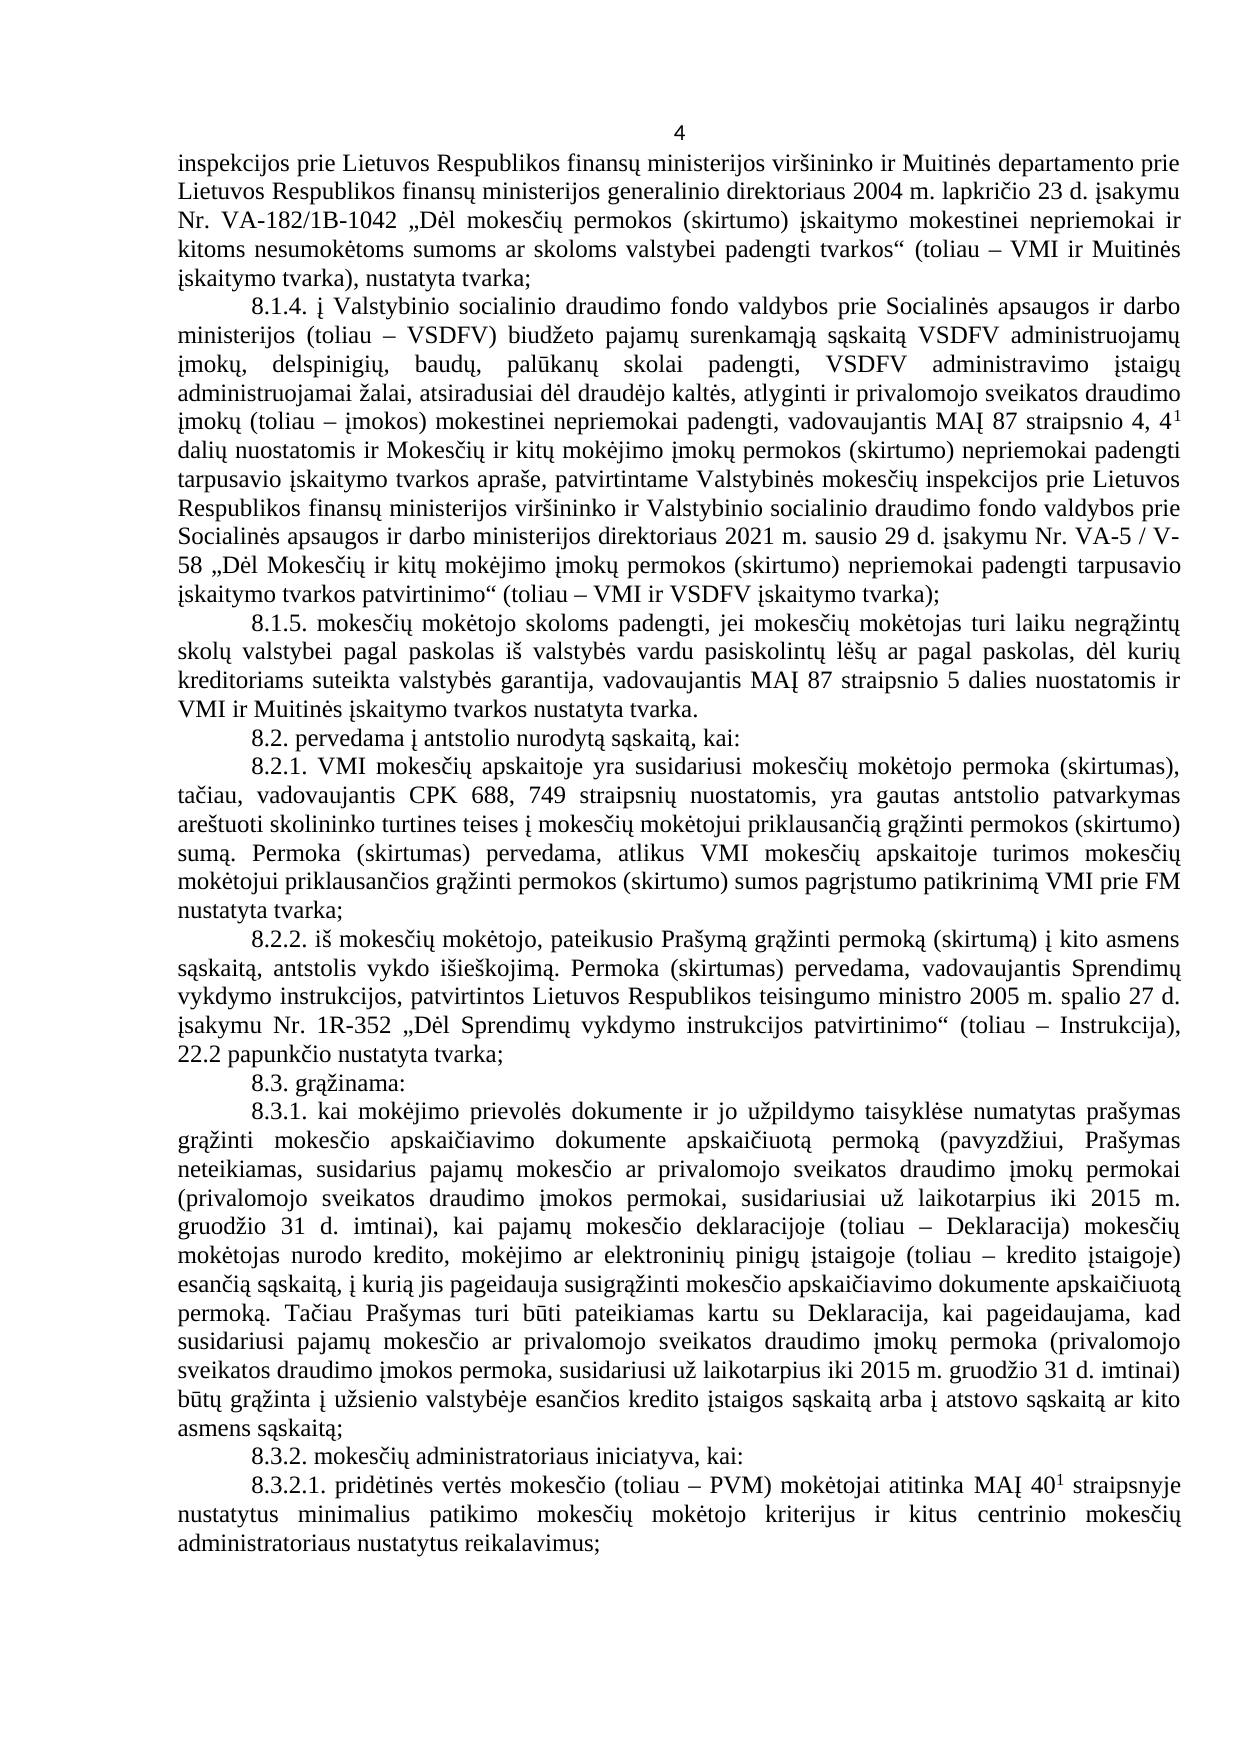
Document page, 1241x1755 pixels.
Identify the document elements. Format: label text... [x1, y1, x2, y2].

text 8.2.1. VMI mokesčių apskaitoje yra susidariusi mokesčių mokėtojo permoka (skirtumas), tačiau, vadovaujantis CPK 688, 749 straipsnių nuostatomis, yra gautas antstolio patvarkymas areštuoti skolininko turtines teises į mokesčių mokėtojui priklausančią grąžinti permokos (skirtumo) sumą. Permoka (skirtumas) pervedama, atlikus VMI mokesčių apskaitoje turimos mokesčių mokėtojui priklausančios grąžinti permokos (skirtumo) sumos pagrįstumo patikrinimą VMI prie FM nustatyta tvarka; [177, 751, 1181, 924]
text 8.1.4. į Valstybinio socialinio draudimo fondo valdybos prie Socialinės apsaugos ir darbo ministerijos (toliau – VSDFV) biudžeto pajamų surenkamąją sąskaitą VSDFV administruojamų įmokų, delspinigių, baudų, palūkanų skolai padengti, VSDFV administravimo įstaigų administruojamai žalai, atsiradusiai dėl draudėjo kaltės, atlyginti ir privalomojo sveikatos draudimo įmokų (toliau – įmokos) mokestinei nepriemokai padengti, vadovaujantis MAĮ 87 straipsnio 4, 41 dalių nuostatomis ir Mokesčių ir kitų mokėjimo įmokų permokos (skirtumo) nepriemokai padengti tarpusavio įskaitymo tvarkos apraše, patvirtintame Valstybinės mokesčių inspekcijos prie Lietuvos Respublikos finansų ministerijos viršininko ir Valstybinio socialinio draudimo fondo valdybos prie Socialinės apsaugos ir darbo ministerijos direktoriaus 2021 m. sausio 29 d. įsakymu Nr. VA-5 / V-58 „Dėl Mokesčių ir kitų mokėjimo įmokų permokos (skirtumo) nepriemokai padengti tarpusavio įskaitymo tvarkos patvirtinimo“ (toliau – VMI ir VSDFV įskaitymo tvarka); [177, 291, 1181, 608]
text 8.3.2.1. pridėtinės vertės mokesčio (toliau – PVM) mokėtojai atitinka MAĮ 401 straipsnyje nustatytus minimalius patikimo mokesčių mokėtojo kriterijus ir kitus centrinio mokesčių administratoriaus nustatytus reikalavimus; [177, 1470, 1181, 1556]
text 8.2. pervedama į antstolio nurodytą sąskaitą, kai: [177, 723, 1181, 751]
text 8.2.2. iš mokesčių mokėtojo, pateikusio Prašymą grąžinti permoką (skirtumą) į kito asmens sąskaitą, antstolis vykdo išieškojimą. Permoka (skirtumas) pervedama, vadovaujantis Sprendimų vykdymo instrukcijos, patvirtintos Lietuvos Respublikos teisingumo ministro 2005 m. spalio 27 d. įsakymu Nr. 1R-352 „Dėl Sprendimų vykdymo instrukcijos patvirtinimo“ (toliau – Instrukcija), 22.2 papunkčio nustatyta tvarka; [177, 924, 1181, 1068]
text 8.3.1. kai mokėjimo prievolės dokumente ir jo užpildymo taisyklėse numatytas prašymas grąžinti mokesčio apskaičiavimo dokumente apskaičiuotą permoką (pavyzdžiui, Prašymas neteikiamas, susidarius pajamų mokesčio ar privalomojo sveikatos draudimo įmokų permokai (privalomojo sveikatos draudimo įmokos permokai, susidariusiai už laikotarpius iki 2015 m. gruodžio 31 d. imtinai), kai pajamų mokesčio deklaracijoje (toliau – Deklaracija) mokesčių mokėtojas nurodo kredito, mokėjimo ar elektroninių pinigų įstaigoje (toliau – kredito įstaigoje) esančią sąskaitą, į kurią jis pageidauja susigrąžinti mokesčio apskaičiavimo dokumente apskaičiuotą permoką. Tačiau Prašymas turi būti pateikiamas kartu su Deklaracija, kai pageidaujama, kad susidariusi pajamų mokesčio ar privalomojo sveikatos draudimo įmokų permoka (privalomojo sveikatos draudimo įmokos permoka, susidariusi už laikotarpius iki 2015 m. gruodžio 31 d. imtinai) būtų grąžinta į užsienio valstybėje esančios kredito įstaigos sąskaitą arba į atstovo sąskaitą ar kito asmens sąskaitą; [177, 1096, 1181, 1441]
text 8.3.2. mokesčių administratoriaus iniciatyva, kai: [177, 1441, 1181, 1470]
text inspekcijos prie Lietuvos Respublikos finansų ministerijos viršininko ir Muitinės departamento prie Lietuvos Respublikos finansų ministerijos generalinio direktoriaus 2004 m. lapkričio 23 d. įsakymu Nr. VA-182/1B-1042 „Dėl mokesčių permokos (skirtumo) įskaitymo mokestinei nepriemokai ir kitoms nesumokėtoms sumoms ar skoloms valstybei padengti tvarkos“ (toliau – VMI ir Muitinės įskaitymo tvarka), nustatyta tvarka; [177, 148, 1181, 291]
text 8.3. grąžinama: [177, 1068, 1181, 1096]
text 8.1.5. mokesčių mokėtojo skoloms padengti, jei mokesčių mokėtojas turi laiku negrąžintų skolų valstybei pagal paskolas iš valstybės vardu pasiskolintų lėšų ar pagal paskolas, dėl kurių kreditoriams suteikta valstybės garantija, vadovaujantis MAĮ 87 straipsnio 5 dalies nuostatomis ir VMI ir Muitinės įskaitymo tvarkos nustatyta tvarka. [177, 608, 1181, 723]
